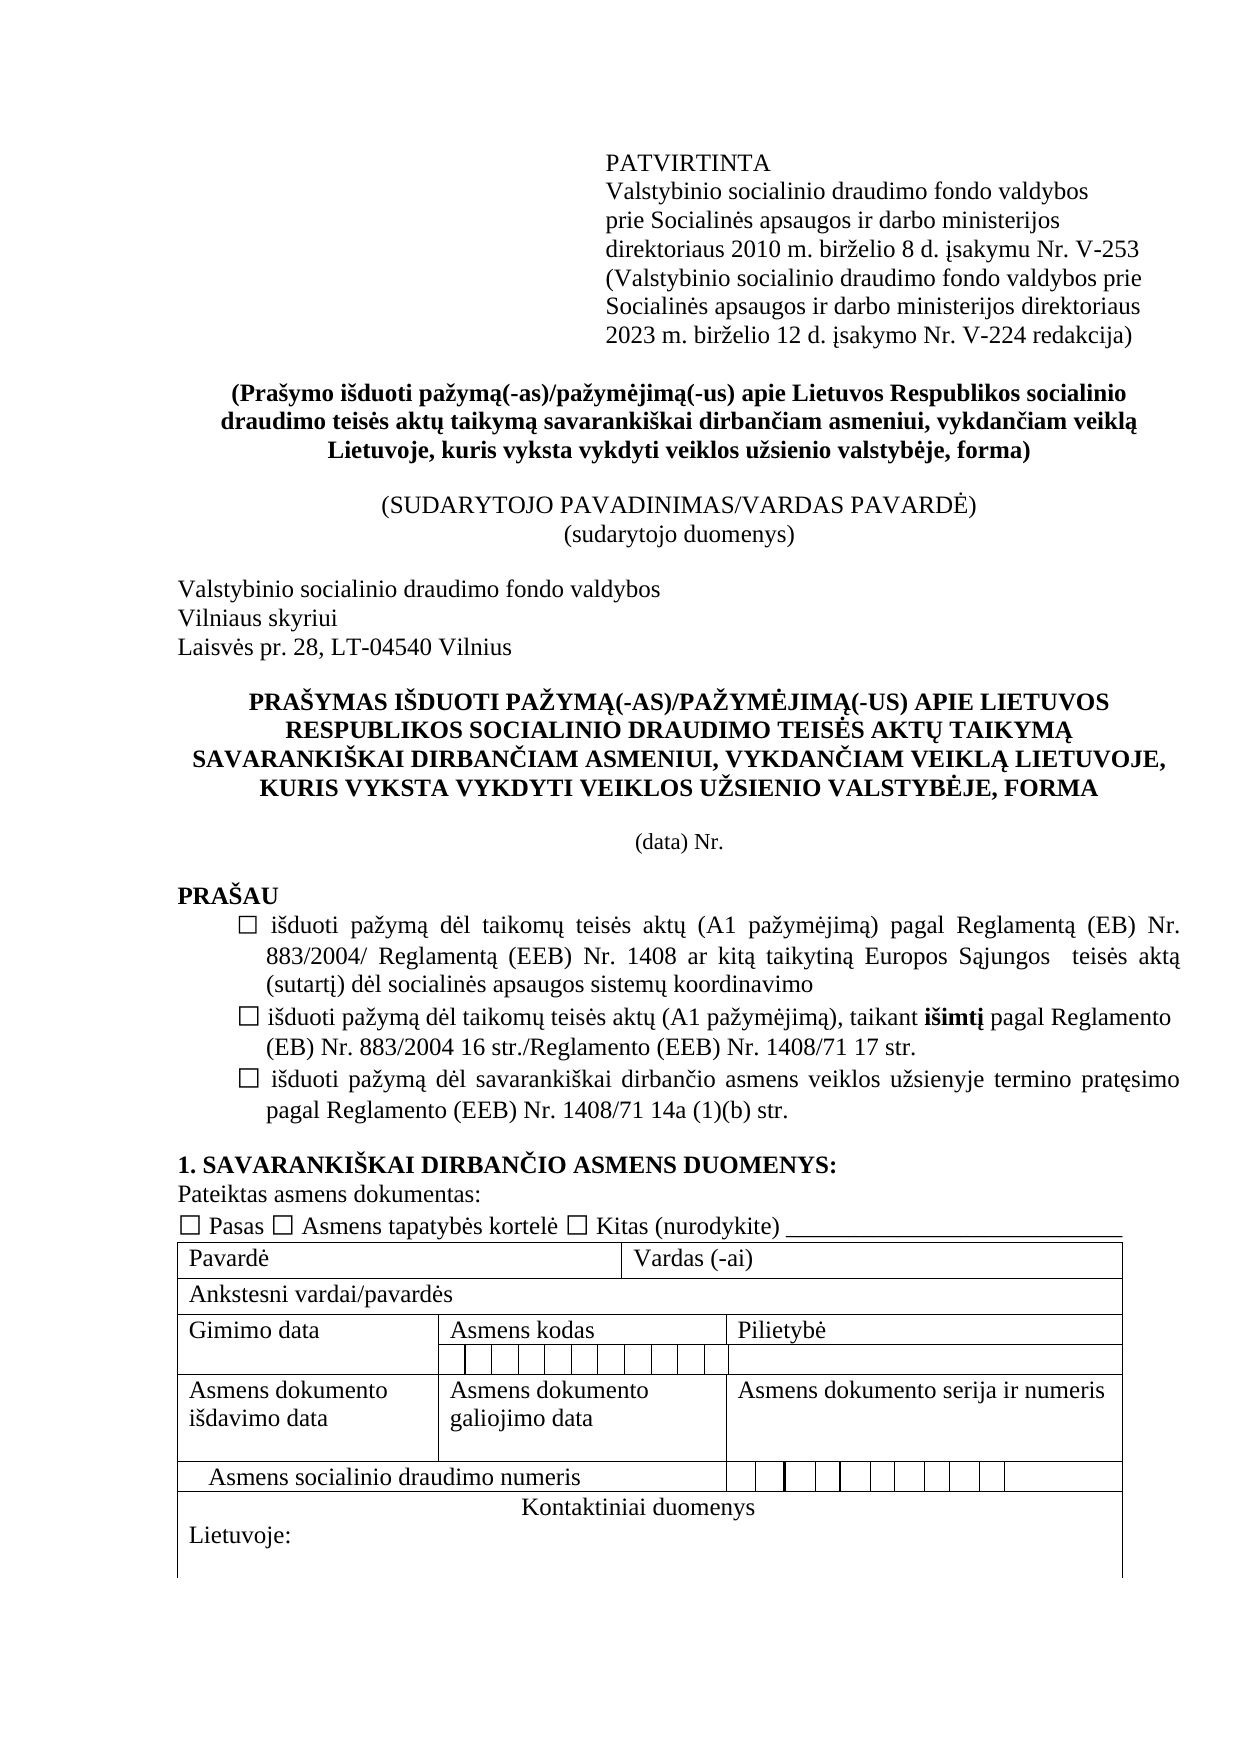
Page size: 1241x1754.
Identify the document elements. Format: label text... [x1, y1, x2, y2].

table_cell [950, 1462, 979, 1491]
table_cell [572, 1345, 597, 1374]
text Pateiktas asmens dokumentas: [177, 1179, 1181, 1208]
table_cell Lietuvoje: [178, 1521, 376, 1578]
table_cell [492, 1345, 518, 1374]
table_cell [545, 1345, 571, 1374]
table_cell [729, 1345, 1122, 1374]
table_cell [178, 1492, 376, 1521]
text (sudarytojo duomenys) [177, 519, 1181, 548]
text (Prašymo išduoti pažymą(-as)/pažymėjimą(-us) apie Lietuvos Respublikos socialinio draudimo teisės aktų taikymą savarankiškai dirbančiam asmeniui, vykdančiam veiklą Lietuvoje, kuris vyksta vykdyti veiklos užsienio valstybėje, forma) [177, 378, 1181, 464]
table_cell [727, 1462, 755, 1491]
table_cell Asmens dokumento galiojimo data [439, 1375, 726, 1461]
text Vilniaus skyriui [177, 603, 1181, 632]
table_cell Asmens dokumento serija ir numeris [727, 1375, 1122, 1461]
table_cell [689, 1521, 1122, 1578]
table_cell [519, 1345, 544, 1374]
table_cell [841, 1462, 870, 1491]
table_header Vardas (-ai) [622, 1243, 1122, 1278]
text (SUDARYTOJO PAVADINIMAS/VARDAS PAVARDĖ) [177, 490, 1181, 519]
table_cell [598, 1345, 624, 1374]
text 1. SAVARANKIŠKAI DIRBANČIO ASMENS DUOMENYS: [177, 1150, 1181, 1179]
table_cell Pilietybė [727, 1315, 1122, 1344]
table_cell [895, 1462, 924, 1491]
table_cell [678, 1345, 704, 1374]
table_cell [980, 1462, 1004, 1491]
table_cell [439, 1345, 464, 1374]
table_cell Gimimo data [178, 1315, 438, 1374]
table_cell [871, 1462, 894, 1491]
text prie Socialinės apsaugos ir darbo ministerijos [605, 205, 1181, 234]
table_cell Asmens kodas [439, 1315, 726, 1344]
table_cell [625, 1345, 651, 1374]
table_cell Asmens socialinio draudimo numeris [178, 1462, 726, 1491]
table_cell [376, 1521, 688, 1578]
text ⬜ Pasas ⬜ Asmens tapatybės kortelė ⬜ Kitas (nurodykite) [177, 1208, 1181, 1242]
text ⬜ išduoti pažymą dėl taikomų teisės aktų (A1 pažymėjimą) pagal Reglamentą (EB) Nr. 883/2004/ Reglamentą (EEB) Nr. 1408 ar kitą taikytiną Europos Sąjungos teisės aktą (sutartį) dėl socialinės apsaugos sistemų koordinavimo [236, 909, 1181, 998]
table_cell Asmens dokumento išdavimo data [178, 1375, 438, 1461]
table_cell [1005, 1462, 1122, 1491]
table_cell Ankstesni vardai/pavardės [178, 1279, 1122, 1314]
table_cell [816, 1462, 839, 1491]
text direktoriaus 2010 m. birželio 8 d. įsakymu Nr. V-253 [605, 234, 1181, 263]
table_cell [466, 1345, 491, 1374]
text PATVIRTINTA [605, 148, 1181, 176]
text ⬜ išduoti pažymą dėl taikomų teisės aktų (A1 pažymėjimą), taikant išimtį pagal Reglamento (EB) Nr. 883/2004 16 str./Reglamento (EEB) Nr. 1408/71 17 str. [236, 998, 1181, 1061]
text ⬜ išduoti pažymą dėl savarankiškai dirbančio asmens veiklos užsienyje termino pratęsimo pagal Reglamento (EEB) Nr. 1408/71 14a (1)(b) str. [236, 1061, 1181, 1124]
text Laisvės pr. 28, LT-04540 Vilnius [177, 632, 1181, 660]
text (Valstybinio socialinio draudimo fondo valdybos prie [605, 263, 1181, 291]
text Socialinės apsaugos ir darbo ministerijos direktoriaus [605, 291, 1181, 320]
table_cell [705, 1345, 728, 1374]
table_cell Kontaktiniai duomenys [376, 1492, 901, 1521]
text PRAŠAU [177, 881, 1181, 909]
table_cell [901, 1492, 1122, 1521]
text (data) Nr. [177, 828, 1181, 854]
text Prašymas išduoti pažymą(-as)/pažymėjimą(-us) apie Lietuvos Respublikos socialinio draudimo teisės aktų taikymą savarankiškai dirbančiam asmeniui, vykdančiam veiklą Lietuvoje, kuris vyksta vykdyti veiklos užsienio valstybėje, forma [177, 687, 1181, 802]
table_cell [652, 1345, 677, 1374]
table_cell [756, 1462, 783, 1491]
table_cell [786, 1462, 815, 1491]
table_header Pavardė [178, 1243, 621, 1278]
text Valstybinio socialinio draudimo fondo valdybos [177, 574, 1181, 603]
table_cell [925, 1462, 949, 1491]
text Valstybinio socialinio draudimo fondo valdybos [605, 176, 1181, 205]
text 2023 m. birželio 12 d. įsakymo Nr. V-224 redakcija) [605, 320, 1181, 349]
